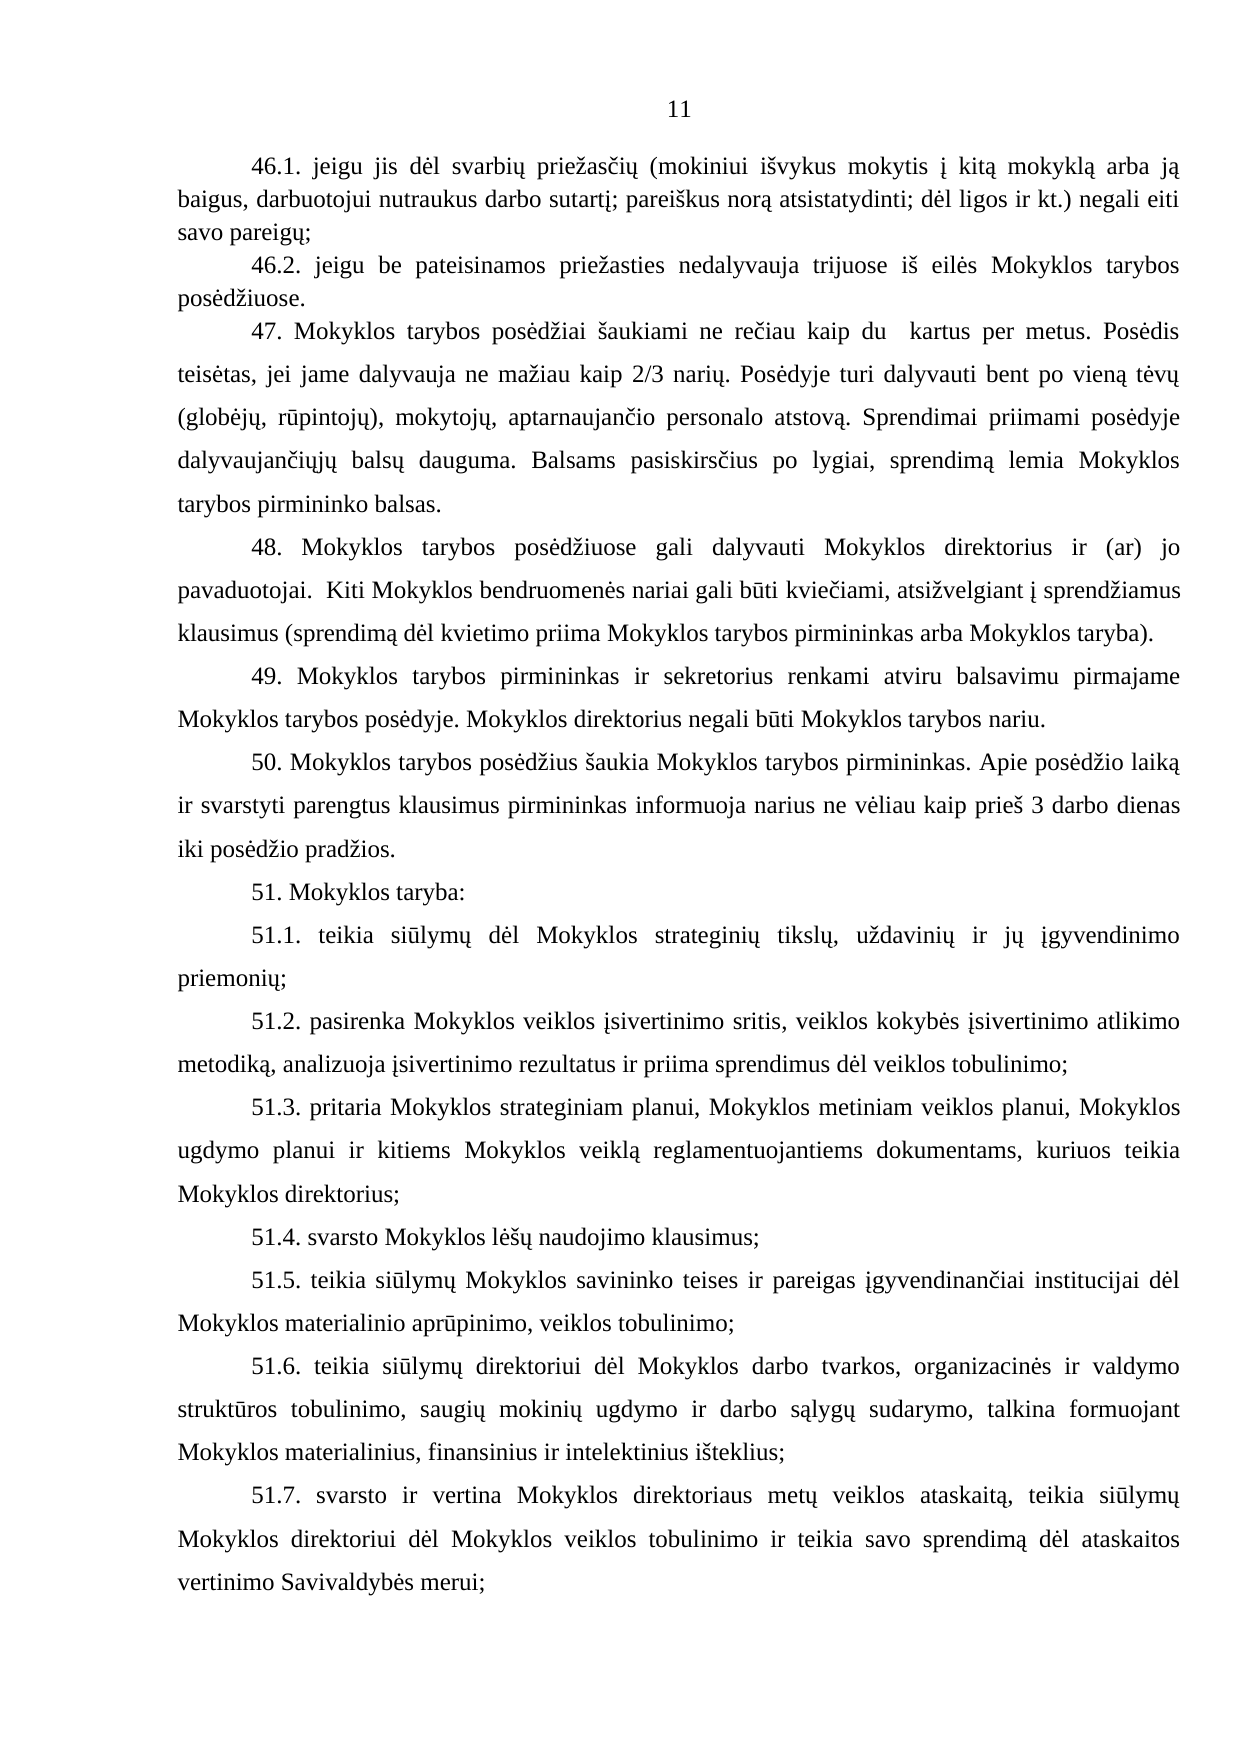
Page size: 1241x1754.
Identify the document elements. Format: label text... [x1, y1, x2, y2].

text 51.2. pasirenka Mokyklos veiklos įsivertinimo sritis, veiklos kokybės įsivertinimo atlikimo metodiką, analizuoja įsivertinimo rezultatus ir priima sprendimus dėl veiklos tobulinimo; [177, 1006, 1181, 1078]
text 51.7. svarsto ir vertina Mokyklos direktoriaus metų veiklos ataskaitą, teikia siūlymų Mokyklos direktoriui dėl Mokyklos veiklos tobulinimo ir teikia savo sprendimą dėl ataskaitos vertinimo Savivaldybės merui; [177, 1481, 1181, 1596]
text 48. Mokyklos tarybos posėdžiuose gali dalyvauti Mokyklos direktorius ir (ar) jo pavaduotojai. Kiti Mokyklos bendruomenės nariai gali būti kviečiami, atsižvelgiant į sprendžiamus klausimus (sprendimą dėl kvietimo priima Mokyklos tarybos pirmininkas arba Mokyklos taryba). [177, 532, 1181, 647]
text 51.4. svarsto Mokyklos lėšų naudojimo klausimus; [177, 1222, 1181, 1251]
text 51.1. teikia siūlymų dėl Mokyklos strateginių tikslų, uždavinių ir jų įgyvendinimo priemonių; [177, 920, 1181, 992]
text 47. Mokyklos tarybos posėdžiai šaukiami ne rečiau kaip du kartus per metus. Posėdis teisėtas, jei jame dalyvauja ne mažiau kaip 2/3 narių. Posėdyje turi dalyvauti bent po vieną tėvų (globėjų, rūpintojų), mokytojų, aptarnaujančio personalo atstovą. Sprendimai priimami posėdyje dalyvaujančiųjų balsų dauguma. Balsams pasiskirsčius po lygiai, sprendimą lemia Mokyklos tarybos pirmininko balsas. [177, 316, 1181, 517]
text 49. Mokyklos tarybos pirmininkas ir sekretorius renkami atviru balsavimu pirmajame Mokyklos tarybos posėdyje. Mokyklos direktorius negali būti Mokyklos tarybos nariu. [177, 661, 1181, 733]
text 50. Mokyklos tarybos posėdžius šaukia Mokyklos tarybos pirmininkas. Apie posėdžio laiką ir svarstyti parengtus klausimus pirmininkas informuoja narius ne vėliau kaip prieš 3 darbo dienas iki posėdžio pradžios. [177, 747, 1181, 862]
text 51.3. pritaria Mokyklos strateginiam planui, Mokyklos metiniam veiklos planui, Mokyklos ugdymo planui ir kitiems Mokyklos veiklą reglamentuojantiems dokumentams, kuriuos teikia Mokyklos direktorius; [177, 1092, 1181, 1207]
text 51.6. teikia siūlymų direktoriui dėl Mokyklos darbo tvarkos, organizacinės ir valdymo struktūros tobulinimo, saugių mokinių ugdymo ir darbo sąlygų sudarymo, talkina formuojant Mokyklos materialinius, finansinius ir intelektinius išteklius; [177, 1351, 1181, 1466]
text 46.1. jeigu jis dėl svarbių priežasčių (mokiniui išvykus mokytis į kitą mokyklą arba ją baigus, darbuotojui nutraukus darbo sutartį; pareiškus norą atsistatydinti; dėl ligos ir kt.) negali eiti savo pareigų; [177, 151, 1181, 246]
text 46.2. jeigu be pateisinamos priežasties nedalyvauja trijuose iš eilės Mokyklos tarybos posėdžiuose. [177, 250, 1181, 312]
text 51.5. teikia siūlymų Mokyklos savininko teises ir pareigas įgyvendinančiai institucijai dėl Mokyklos materialinio aprūpinimo, veiklos tobulinimo; [177, 1265, 1181, 1337]
text 51. Mokyklos taryba: [177, 877, 1181, 906]
